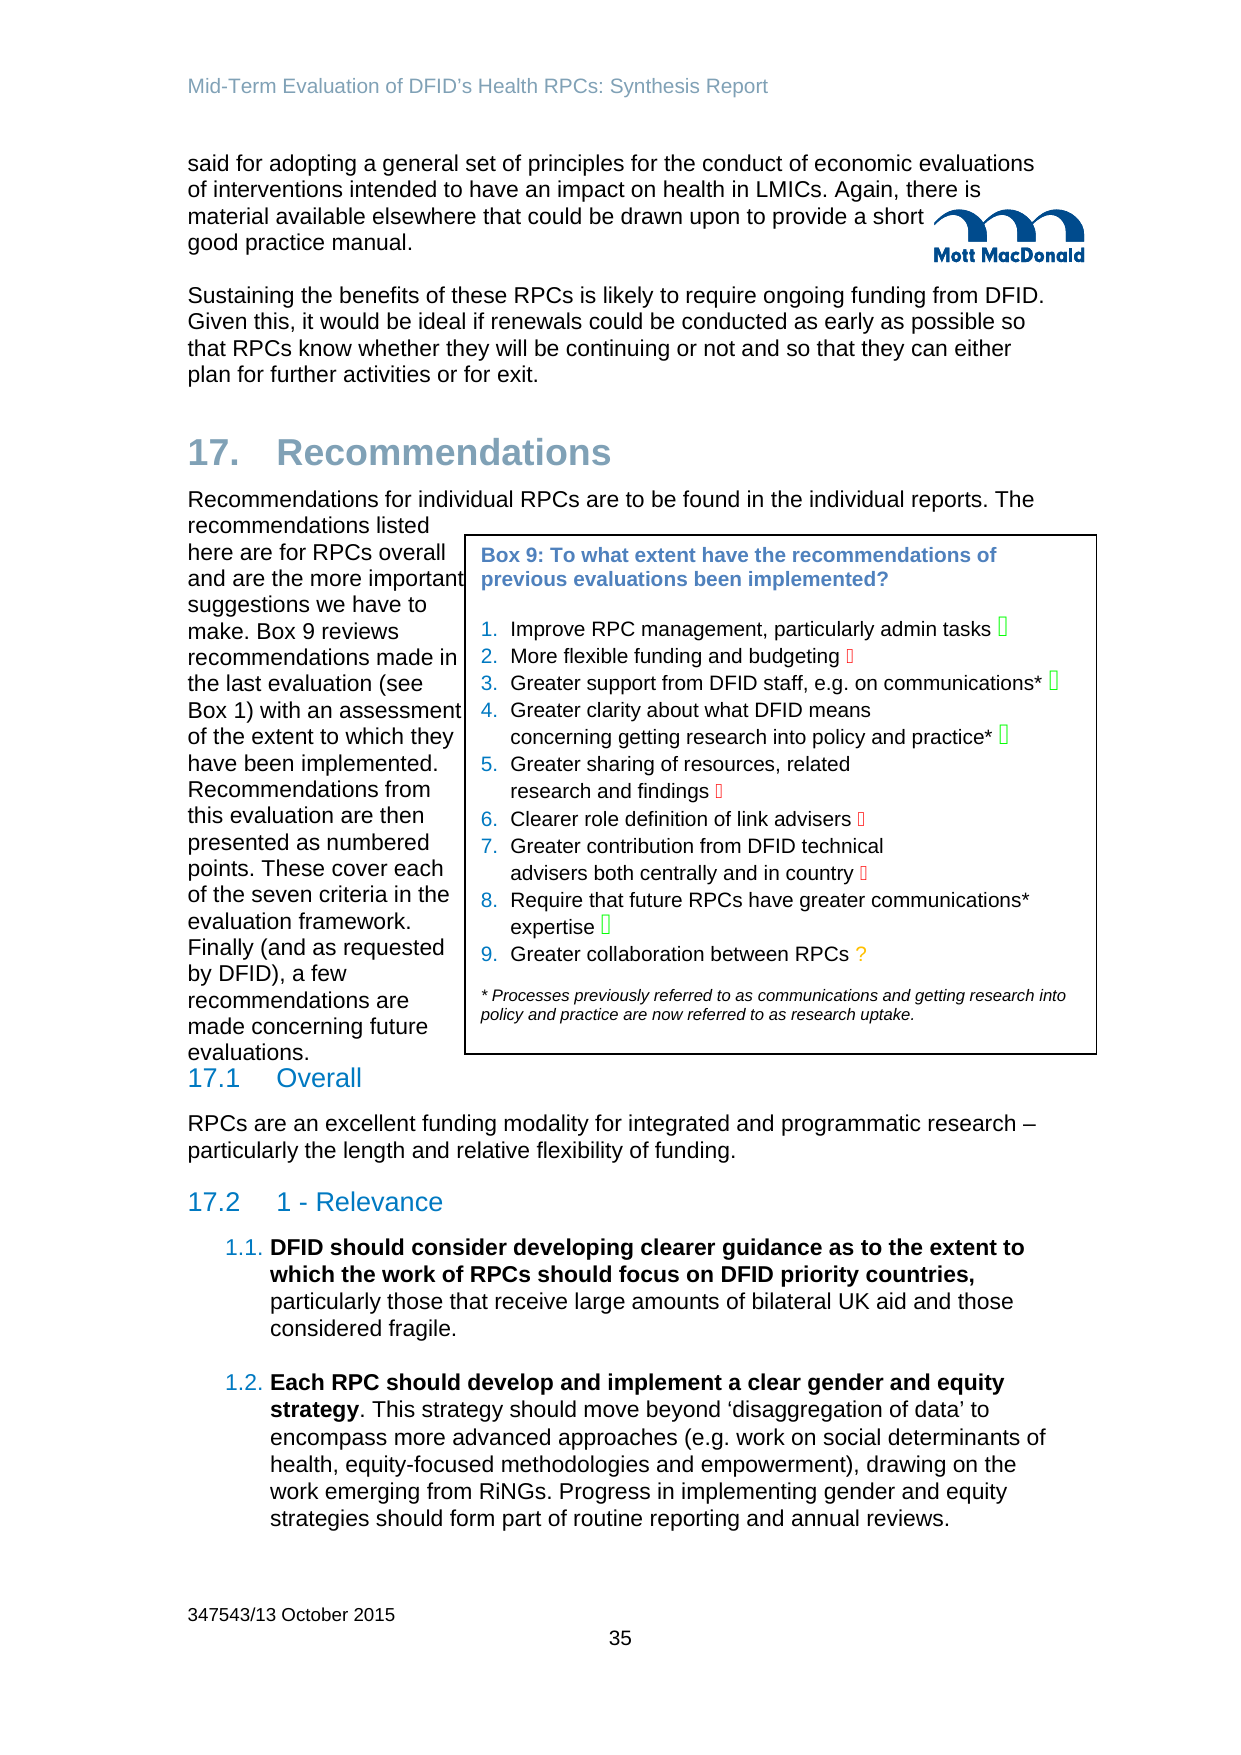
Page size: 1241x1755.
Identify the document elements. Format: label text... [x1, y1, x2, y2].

text Recommendations for individual RPCs are to be found in the individual reports. The recommendations listed here are for RPCs overall and are the more important suggestions we have to make. Box 9 reviews recommendations made in the last evaluation (see Box 1) with an assessment of the extent to which they have been implemented. Recommendations from this evaluation are then presented as numbered points. These cover each of the seven criteria in the evaluation framework. Finally (and as requested by DFID), a few recommendations are made concerning future evaluations. [187, 486, 1053, 1066]
list Greater contribution from DFID technical [481, 831, 1081, 858]
list Greater collaboration between RPCs ? [481, 940, 1081, 967]
list Improve RPC management, particularly admin tasks  [481, 615, 1081, 642]
list Greater clarity about what DFID means [481, 696, 1081, 723]
subtitle Overall [187, 1066, 1053, 1093]
list More flexible funding and budgeting  [481, 642, 1081, 669]
text RPCs are an excellent funding modality for integrated and programmatic research – particularly the length and relative flexibility of funding. [187, 1109, 1053, 1164]
list Require that future RPCs have greater communications* expertise  [481, 886, 1081, 940]
text advisers both centrally and in country  [510, 858, 1081, 886]
text Recommendations for individual RPCs are to be found in the individual reports. The recommendations listed here are for RPCs overall and are the more important suggestions we have to make. Box 9 reviews recommendations made in the last evaluation (see Box 1) with an assessment of the extent to which they have been implemented. Recommendations from this evaluation are then presented as numbered points. These cover each of the seven criteria in the evaluation framework. Finally (and as requested by DFID), a few recommendations are made concerning future evaluations. [466, 536, 1096, 1053]
text research and findings  [510, 777, 1081, 804]
text Box 9: To what extent have the recommendations of previous evaluations been implemented? [481, 543, 1081, 591]
list DFID should consider developing clearer guidance as to the extent to which the work of RPCs should focus on DFID priority countries, particularly those that receive large amounts of bilateral UK aid and those considered fragile. [225, 1234, 1053, 1342]
text said for adopting a general set of principles for the conduct of economic evaluations of interventions intended to have an impact on health in LMICs. Again, there is material available elsewhere that could be drawn upon to provide a short good practice manual. [187, 150, 1053, 255]
text * Processes previously referred to as communications and getting research into policy and practice are now referred to as research uptake. [481, 986, 1081, 1024]
subtitle 1 - Relevance [187, 1190, 1053, 1217]
list Clearer role definition of link advisers  [481, 804, 1081, 831]
subtitle Recommendations [187, 430, 1053, 473]
text concerning getting research into policy and practice*  [510, 723, 1081, 750]
list Greater support from DFID staff, e.g. on communications*  [481, 669, 1081, 696]
list Greater sharing of resources, related [481, 750, 1081, 777]
list Each RPC should develop and implement a clear gender and equity strategy. This strategy should move beyond ‘disaggregation of data’ to encompass more advanced approaches (e.g. work on social determinants of health, equity-focused methodologies and empowerment), drawing on the work emerging from RiNGs. Progress in implementing gender and equity strategies should form part of routine reporting and annual reviews. [225, 1369, 1053, 1532]
text Sustaining the benefits of these RPCs is likely to require ongoing funding from DFID. Given this, it would be ideal if renewals could be conducted as early as possible so that RPCs know whether they will be continuing or not and so that they can either plan for further activities or for exit. [187, 282, 1053, 387]
